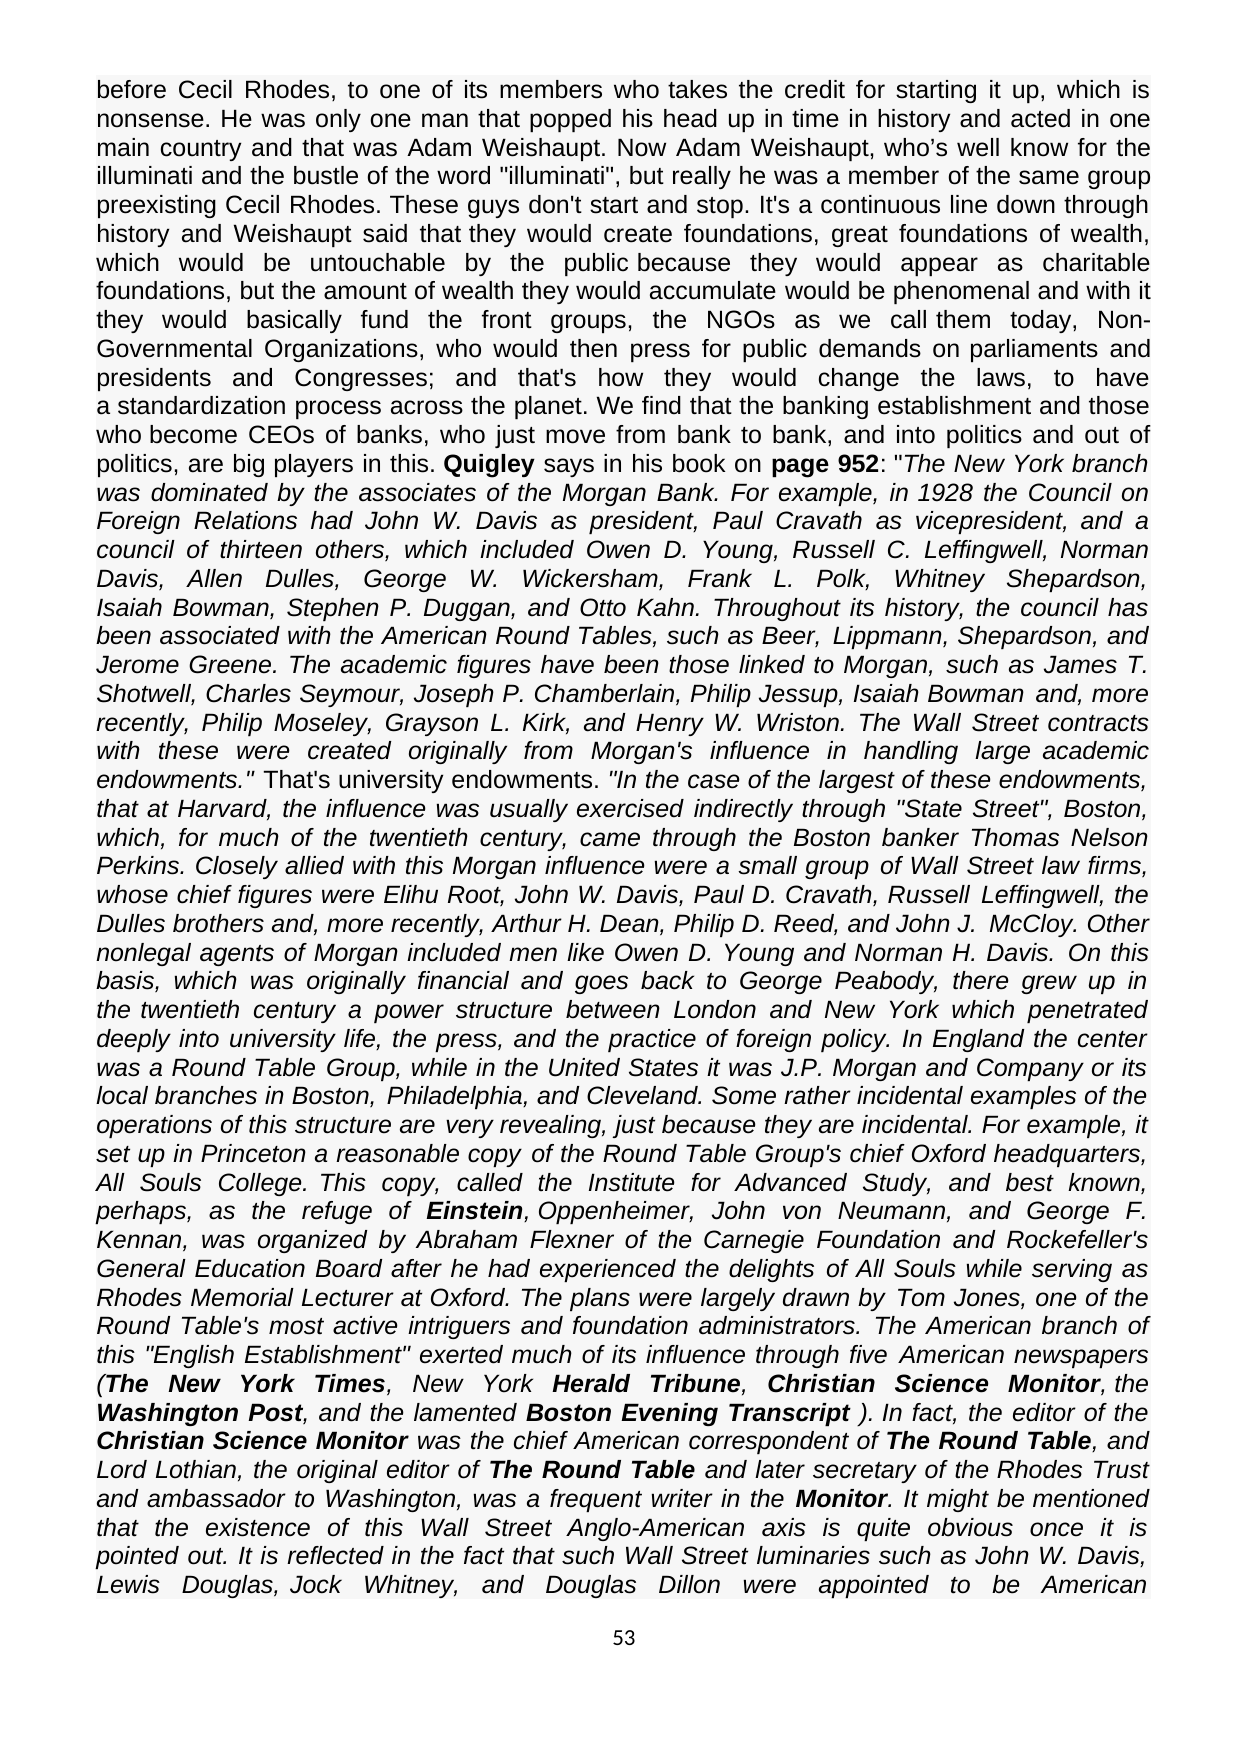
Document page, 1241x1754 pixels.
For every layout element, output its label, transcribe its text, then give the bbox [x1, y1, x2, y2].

text before Cecil Rhodes, to one of its members who takes the credit for starting it up, which is nonsense. He was only one man that popped his head up in time in history and acted in one main country and that was Adam Weishaupt. Now Adam Weishaupt, who’s well know for the illuminati and the bustle of the word "illuminati", but really he was a member of the same group preexisting Cecil Rhodes. These guys don't start and stop. It's a continuous line down through history and Weishaupt said that they would create foundations, great foundations of wealth, which would be untouchable by the public because they would appear as charitable foundations, but the amount of wealth they would accumulate would be phenomenal and with it they would basically fund the front groups, the NGOs as we call them today, Non-Governmental Organizations, who would then press for public demands on parliaments and presidents and Congresses; and that's how they would change the laws, to have a standardization process across the planet. We find that the banking establishment and those who become CEOs of banks, who just move from bank to bank, and into politics and out of politics, are big players in this. Quigley says in his book on page 952: "The New York branch was dominated by the associates of the Morgan Bank. For example, in 1928 the Council on Foreign Relations had John W. Davis as president, Paul Cravath as vicepresident, and a council of thirteen others, which included Owen D. Young, Russell C. Leffingwell, Norman Davis, Allen Dulles, George W. Wickersham, Frank L. Polk, Whitney Shepardson, Isaiah Bowman, Stephen P. Duggan, and Otto Kahn. Throughout its history, the council has been associated with the American Round Tables, such as Beer, Lippmann, Shepardson, and Jerome Greene. The academic figures have been those linked to Morgan, such as James T. Shotwell, Charles Seymour, Joseph P. Chamberlain, Philip Jessup, Isaiah Bowman and, more recently, Philip Moseley, Grayson L. Kirk, and Henry W. Wriston. The Wall Street contracts with these were created originally from Morgan's influence in handling large academic endowments." That's university endowments. "In the case of the largest of these endowments, that at Harvard, the influence was usually exercised indirectly through "State Street", Boston, which, for much of the twentieth century, came through the Boston banker Thomas Nelson Perkins. Closely allied with this Morgan influence were a small group of Wall Street law firms, whose chief figures were Elihu Root, John W. Davis, Paul D. Cravath, Russell Leffingwell, the Dulles brothers and, more recently, Arthur H. Dean, Philip D. Reed, and John J. McCloy. Other nonlegal agents of Morgan included men like Owen D. Young and Norman H. Davis. On this basis, which was originally financial and goes back to George Peabody, there grew up in the twentieth century a power structure between London and New York which penetrated deeply into university life, the press, and the practice of foreign policy. In England the center was a Round Table Group, while in the United States it was J.P. Morgan and Company or its local branches in Boston, Philadelphia, and Cleveland. Some rather incidental examples of the operations of this structure are very revealing, just because they are incidental. For example, it set up in Princeton a reasonable copy of the Round Table Group's chief Oxford headquarters, All Souls College. This copy, called the Institute for Advanced Study, and best known, perhaps, as the refuge of Einstein, Oppenheimer, John von Neumann, and George F. Kennan, was organized by Abraham Flexner of the Carnegie Foundation and Rockefeller's General Education Board after he had experienced the delights of All Souls while serving as Rhodes Memorial Lecturer at Oxford. The plans were largely drawn by Tom Jones, one of the Round Table's most active intriguers and foundation administrators. The American branch of this "English Establishment" exerted much of its influence through five American newspapers (The New York Times, New York Herald Tribune, Christian Science Monitor, the Washington Post, and the lamented Boston Evening Transcript ). In fact, the editor of the Christian Science Monitor was the chief American correspondent of The Round Table, and Lord Lothian, the original editor of The Round Table and later secretary of the Rhodes Trust and ambassador to Washington, was a frequent writer in the Monitor. It might be mentioned that the existence of this Wall Street Anglo-American axis is quite obvious once it is pointed out. It is reflected in the fact that such Wall Street luminaries such as John W. Davis, Lewis Douglas, Jock Whitney, and Douglas Dillon were appointed to be American [96, 75, 1151, 1599]
